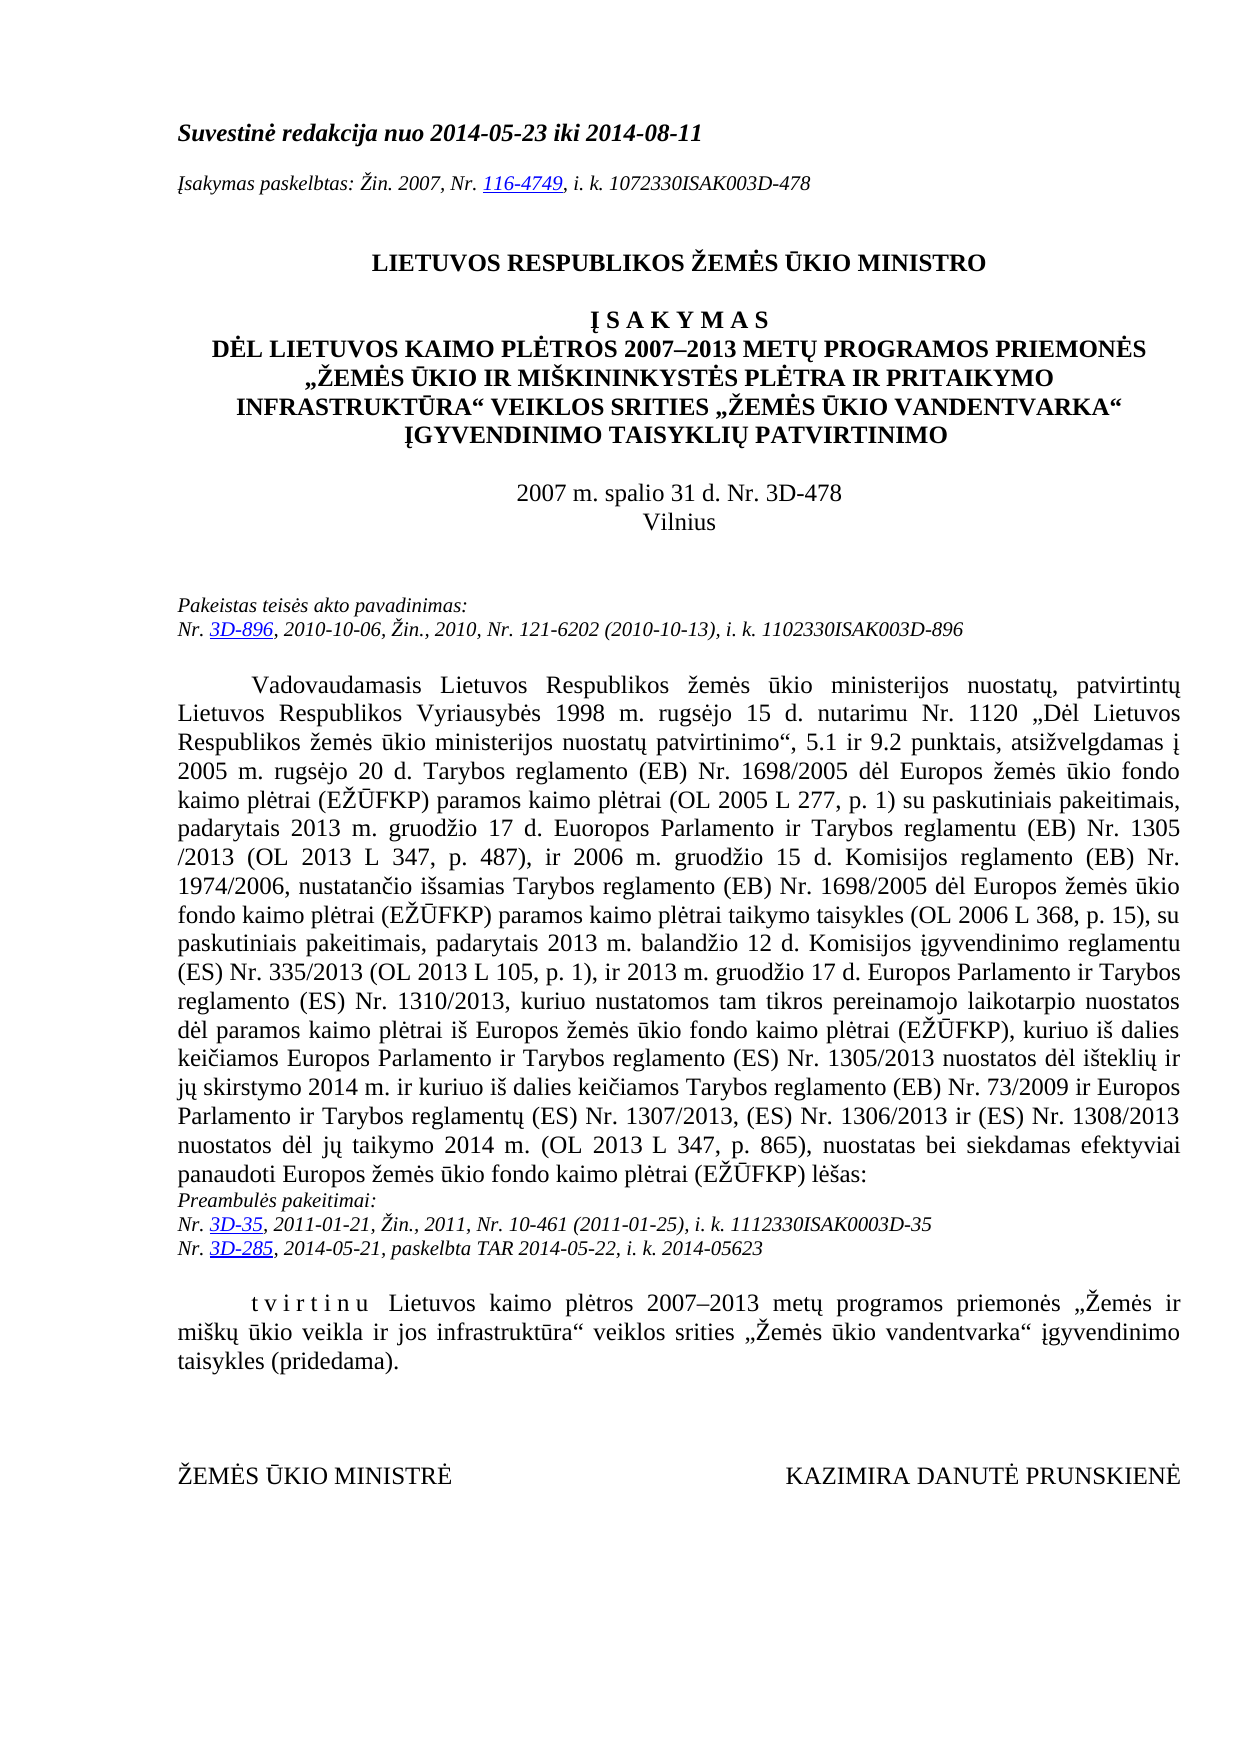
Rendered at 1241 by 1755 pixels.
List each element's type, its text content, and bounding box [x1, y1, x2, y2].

text Nr. 3D-896, 2010-10-06, Žin., 2010, Nr. 121-6202 (2010-10-13), i. k. 1102330ISAK003D-896 [177, 617, 1181, 641]
text Suvestinė redakcija nuo 2014-05-23 iki 2014-08-11 [177, 118, 1181, 147]
text DĖL LIETUVOS KAIMO PLĖTROS 2007–2013 METŲ PROGRAMOS PRIEMONĖS „ŽEMĖS ŪKIO IR MIŠKININKYSTĖS PLĖTRA IR PRITAIKYMO INFRASTRUKTŪRA“ VEIKLOS SRITIES „ŽEMĖS ŪKIO VANDENTVARKA“ ĮGYVENDINIMO TAISYKLIŲ PATVIRTINIMO [177, 334, 1181, 449]
text Nr. 3D-285, 2014-05-21, paskelbta TAR 2014-05-22, i. k. 2014-05623 [177, 1236, 1181, 1260]
text ŽEMĖS ŪKIO MINISTRĖ KAZIMIRA DANUTĖ PRUNSKIENĖ [177, 1461, 1181, 1490]
text LIETUVOS RESPUBLIKOS ŽEMĖS ŪKIO MINISTRO [177, 248, 1181, 277]
text Į S A K Y M A S [177, 305, 1181, 334]
text Preambulės pakeitimai: [177, 1188, 1181, 1212]
text Vadovaudamasis Lietuvos Respublikos žemės ūkio ministerijos nuostatų, patvirtintų Lietuvos Respublikos Vyriausybės 1998 m. rugsėjo 15 d. nutarimu Nr. 1120 „Dėl Lietuvos Respublikos žemės ūkio ministerijos nuostatų patvirtinimo“, 5.1 ir 9.2 punktais, atsižvelgdamas į 2005 m. rugsėjo 20 d. Tarybos reglamento (EB) Nr. 1698/2005 dėl Europos žemės ūkio fondo kaimo plėtrai (EŽŪFKP) paramos kaimo plėtrai (OL 2005 L 277, p. 1) su paskutiniais pakeitimais, padarytais 2013 m. gruodžio 17 d. Euoropos Parlamento ir Tarybos reglamentu (EB) Nr. 1305 /2013 (OL 2013 L 347, p. 487), ir 2006 m. gruodžio 15 d. Komisijos reglamento (EB) Nr. 1974/2006, nustatančio išsamias Tarybos reglamento (EB) Nr. 1698/2005 dėl Europos žemės ūkio fondo kaimo plėtrai (EŽŪFKP) paramos kaimo plėtrai taikymo taisykles (OL 2006 L 368, p. 15), su paskutiniais pakeitimais, padarytais 2013 m. balandžio 12 d. Komisijos įgyvendinimo reglamentu (ES) Nr. 335/2013 (OL 2013 L 105, p. 1), ir 2013 m. gruodžio 17 d. Europos Parlamento ir Tarybos reglamento (ES) Nr. 1310/2013, kuriuo nustatomos tam tikros pereinamojo laikotarpio nuostatos dėl paramos kaimo plėtrai iš Europos žemės ūkio fondo kaimo plėtrai (EŽŪFKP), kuriuo iš dalies keičiamos Europos Parlamento ir Tarybos reglamento (ES) Nr. 1305/2013 nuostatos dėl išteklių ir jų skirstymo 2014 m. ir kuriuo iš dalies keičiamos Tarybos reglamento (EB) Nr. 73/2009 ir Europos Parlamento ir Tarybos reglamentų (ES) Nr. 1307/2013, (ES) Nr. 1306/2013 ir (ES) Nr. 1308/2013 nuostatos dėl jų taikymo 2014 m. (OL 2013 L 347, p. 865), nuostatas bei siekdamas efektyviai panaudoti Europos žemės ūkio fondo kaimo plėtrai (EŽŪFKP) lėšas: [177, 670, 1181, 1188]
text 2007 m. spalio 31 d. Nr. 3D-478 [177, 478, 1181, 507]
text Vilnius [177, 507, 1181, 535]
text Įsakymas paskelbtas: Žin. 2007, Nr. 116-4749, i. k. 1072330ISAK003D-478 [177, 171, 1181, 195]
text Nr. 3D-35, 2011-01-21, Žin., 2011, Nr. 10-461 (2011-01-25), i. k. 1112330ISAK0003D-35 [177, 1212, 1181, 1236]
text Pakeistas teisės akto pavadinimas: [177, 593, 1181, 617]
text tvirtinu Lietuvos kaimo plėtros 2007–2013 metų programos priemonės „Žemės ir miškų ūkio veikla ir jos infrastruktūra“ veiklos srities „Žemės ūkio vandentvarka“ įgyvendinimo taisykles (pridedama). [177, 1288, 1181, 1375]
